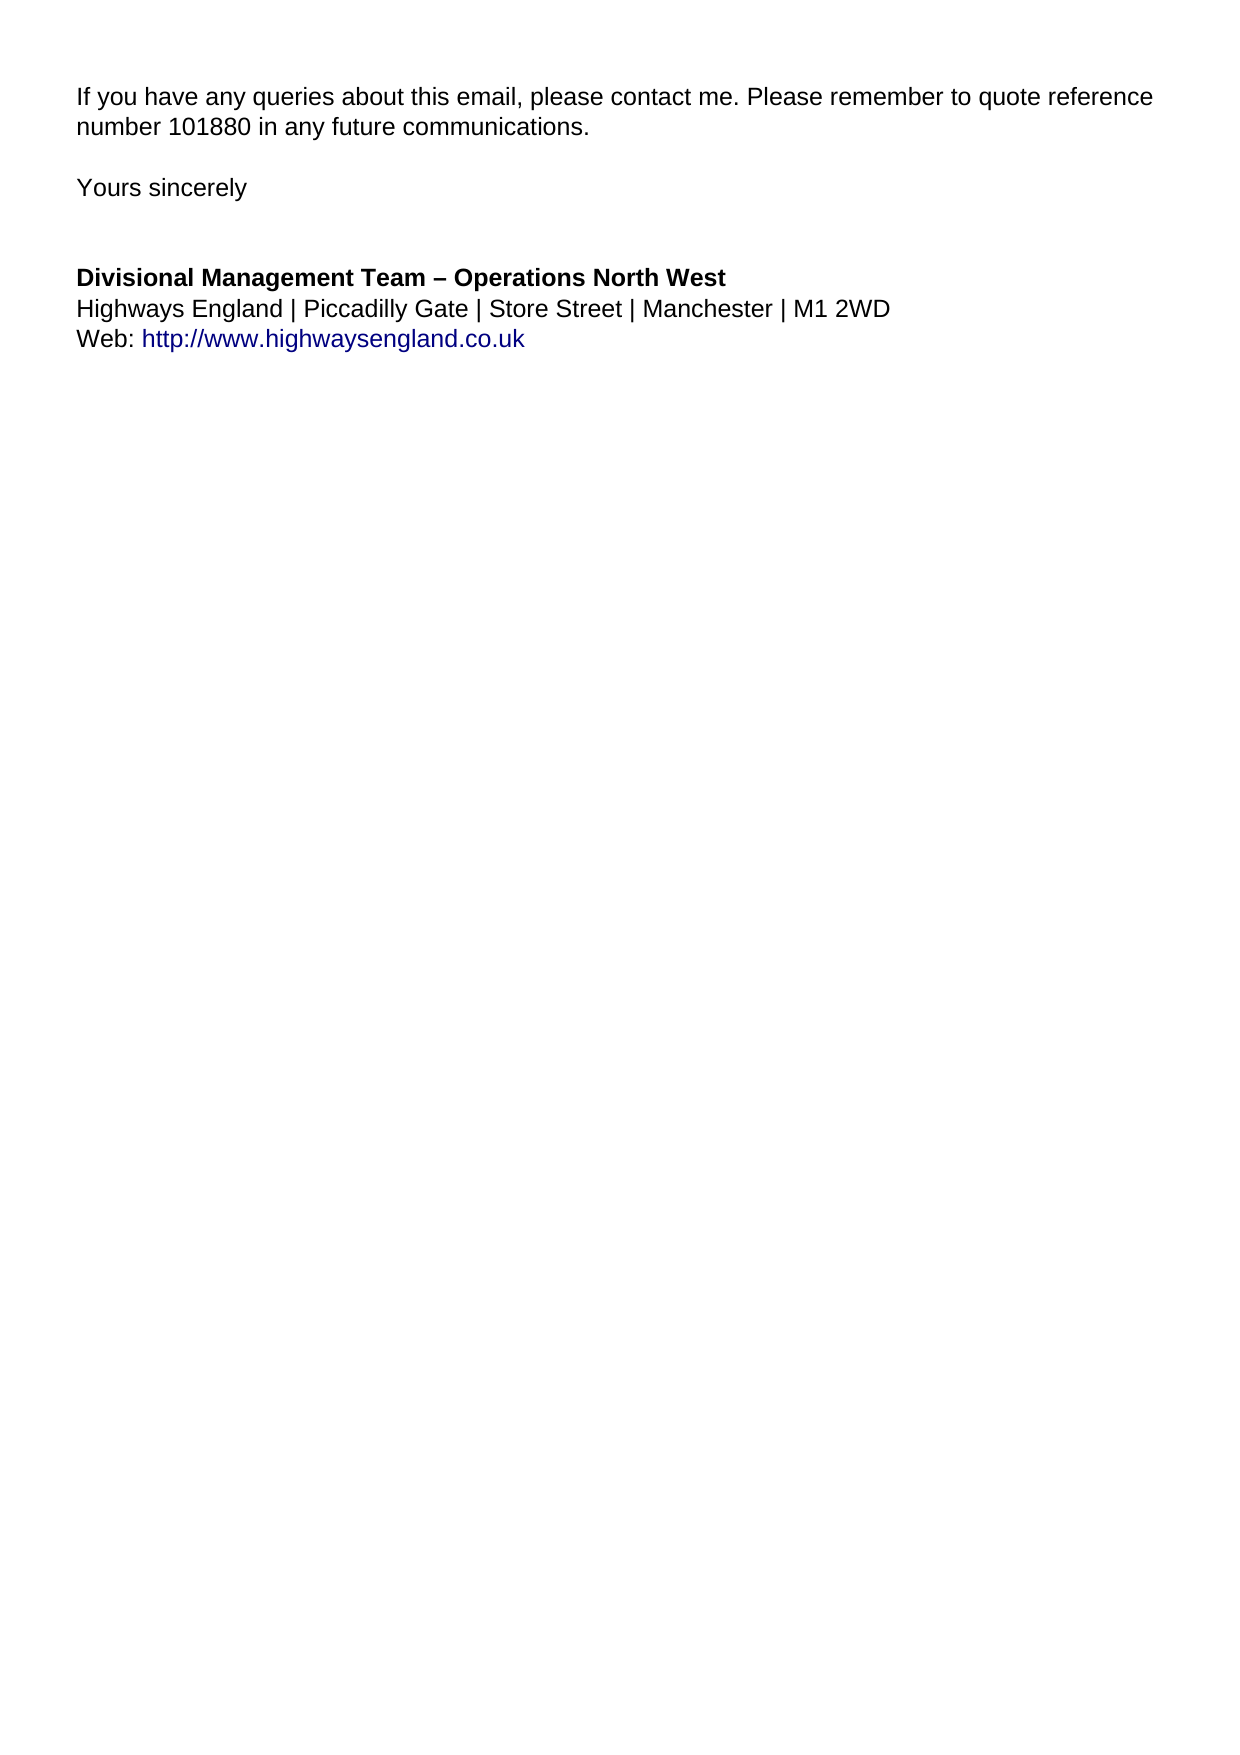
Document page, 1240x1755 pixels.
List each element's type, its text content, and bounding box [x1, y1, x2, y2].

text Web: http://www.highwaysengland.co.uk [76, 324, 957, 353]
text Highways England | Piccadilly Gate | Store Street | Manchester | M1 2WD [76, 294, 957, 323]
text If you have any queries about this email, please contact me. Please remember to quote reference number 101880 in any future communications. [76, 82, 1163, 140]
text Divisional Management Team – Operations North West [76, 263, 1163, 292]
text Yours sincerely [76, 172, 1163, 201]
